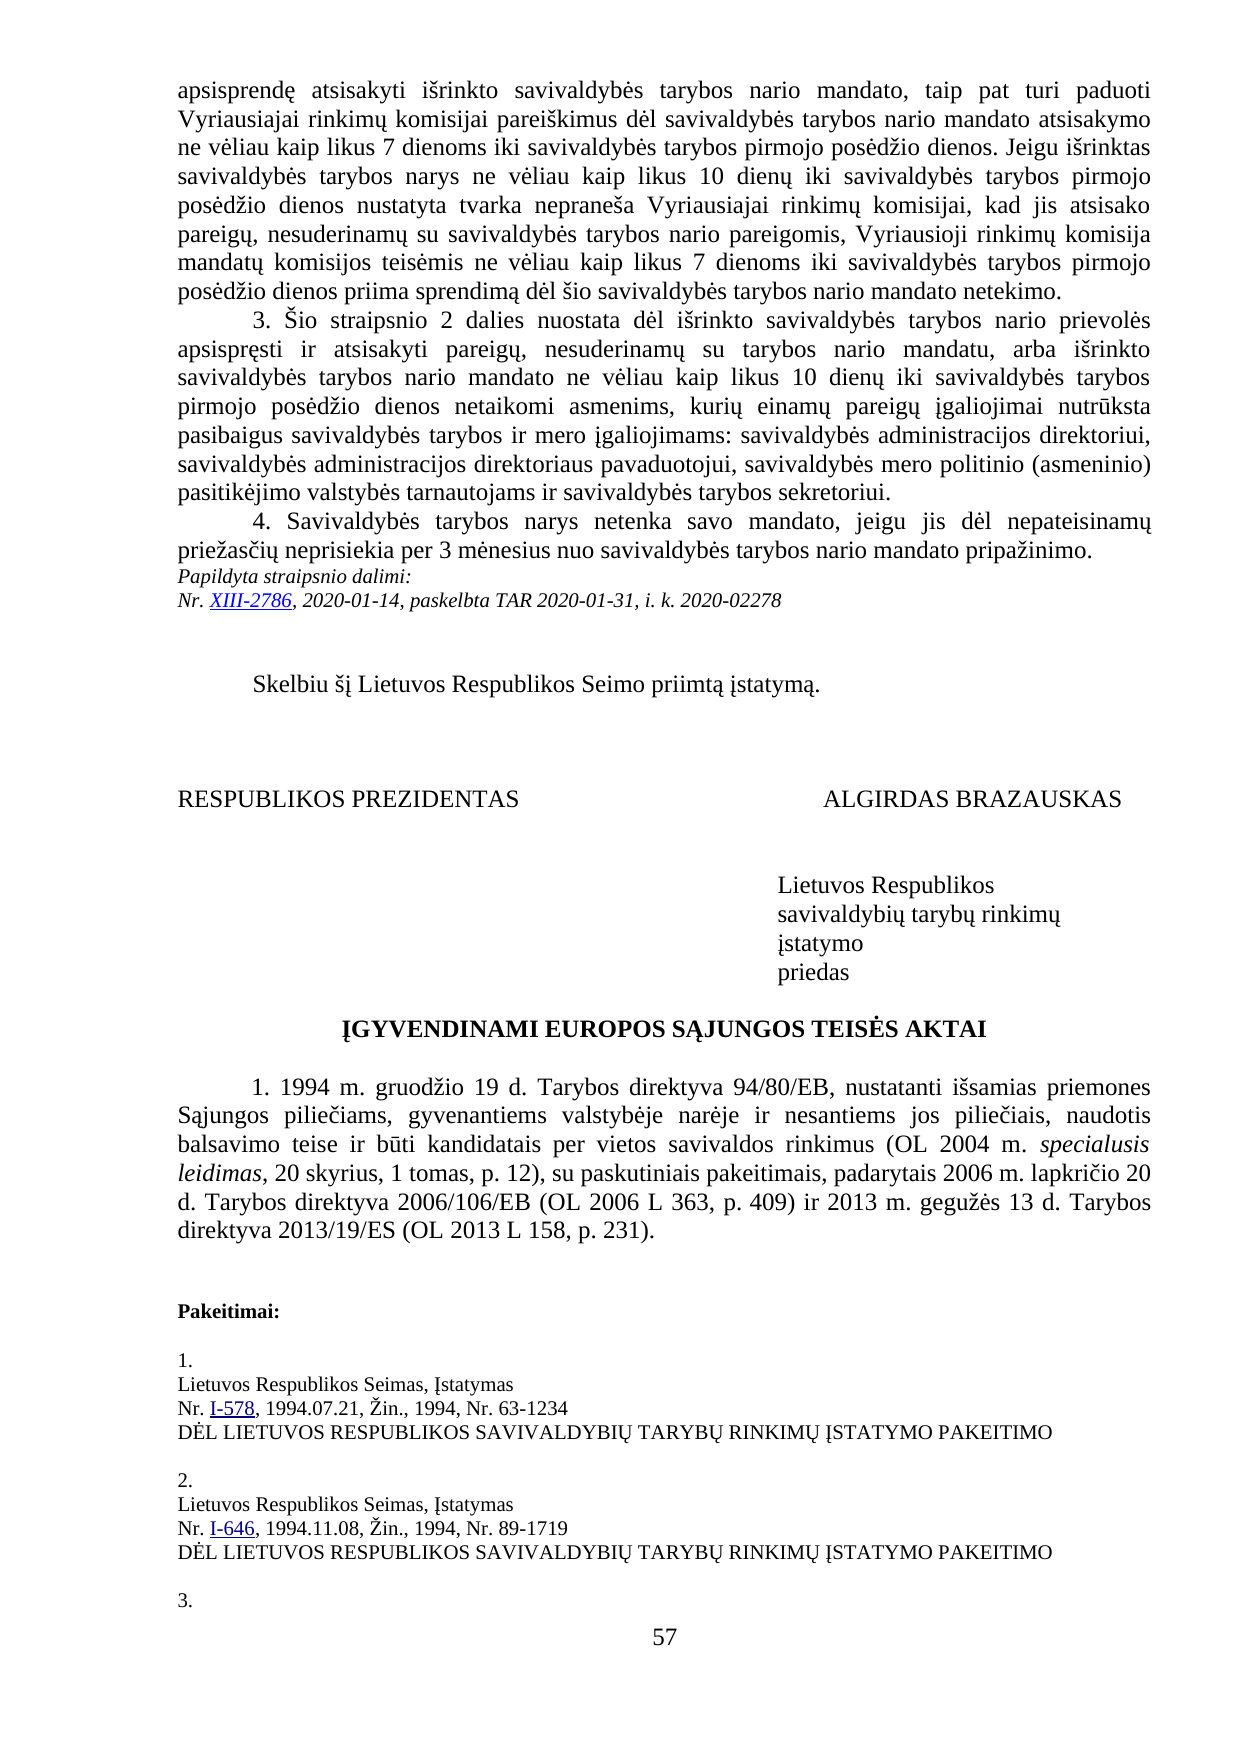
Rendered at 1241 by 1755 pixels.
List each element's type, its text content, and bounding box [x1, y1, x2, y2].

text Lietuvos Respublikos Seimas, Įstatymas [177, 1492, 1152, 1516]
text 4. Savivaldybės tarybos narys netenka savo mandato, jeigu jis dėl nepateisinamų priežasčių neprisiekia per 3 mėnesius nuo savivaldybės tarybos nario mandato pripažinimo. [177, 506, 1152, 564]
text priedas [177, 957, 1152, 986]
text Lietuvos Respublikos [177, 871, 1152, 899]
text Papildyta straipsnio dalimi: [177, 564, 1152, 588]
text 1. 1994 m. gruodžio 19 d. Tarybos direktyva 94/80/EB, nustatanti išsamias priemones Sąjungos piliečiams, gyvenantiems valstybėje narėje ir nesantiems jos piliečiais, naudotis balsavimo teise ir būti kandidatais per vietos savivaldos rinkimus (OL 2004 m. specialusis leidimas, 20 skyrius, 1 tomas, p. 12), su paskutiniais pakeitimais, padarytais 2006 m. lapkričio 20 d. Tarybos direktyva 2006/106/EB (OL 2006 L 363, p. 409) ir 2013 m. gegužės 13 d. Tarybos direktyva 2013/19/ES (OL 2013 L 158, p. 231). [177, 1072, 1152, 1244]
text DĖL LIETUVOS RESPUBLIKOS SAVIVALDYBIŲ TARYBŲ RINKIMŲ ĮSTATYMO PAKEITIMO [177, 1420, 1152, 1444]
text Nr. XIII-2786, 2020-01-14, paskelbta TAR 2020-01-31, i. k. 2020-02278 [177, 588, 1152, 612]
text 3. Šio straipsnio 2 dalies nuostata dėl išrinkto savivaldybės tarybos nario prievolės apsispręsti ir atsisakyti pareigų, nesuderinamų su tarybos nario mandatu, arba išrinkto savivaldybės tarybos nario mandato ne vėliau kaip likus 10 dienų iki savivaldybės tarybos pirmojo posėdžio dienos netaikomi asmenims, kurių einamų pareigų įgaliojimai nutrūksta pasibaigus savivaldybės tarybos ir mero įgaliojimams: savivaldybės administracijos direktoriui, savivaldybės administracijos direktoriaus pavaduotojui, savivaldybės mero politinio (asmeninio) pasitikėjimo valstybės tarnautojams ir savivaldybės tarybos sekretoriui. [177, 305, 1152, 506]
text apsisprendę atsisakyti išrinkto savivaldybės tarybos nario mandato, taip pat turi paduoti Vyriausiajai rinkimų komisijai pareiškimus dėl savivaldybės tarybos nario mandato atsisakymo ne vėliau kaip likus 7 dienoms iki savivaldybės tarybos pirmojo posėdžio dienos. Jeigu išrinktas savivaldybės tarybos narys ne vėliau kaip likus 10 dienų iki savivaldybės tarybos pirmojo posėdžio dienos nustatyta tvarka nepraneša Vyriausiajai rinkimų komisijai, kad jis atsisako pareigų, nesuderinamų su savivaldybės tarybos nario pareigomis, Vyriausioji rinkimų komisija mandatų komisijos teisėmis ne vėliau kaip likus 7 dienoms iki savivaldybės tarybos pirmojo posėdžio dienos priima sprendimą dėl šio savivaldybės tarybos nario mandato netekimo. [177, 75, 1152, 305]
text savivaldybių tarybų rinkimų [177, 899, 1152, 928]
text 1. [177, 1348, 1152, 1372]
text Nr. I-578, 1994.07.21, Žin., 1994, Nr. 63-1234 [177, 1396, 1152, 1420]
text ĮGYVENDINAMI EUROPOS SĄJUNGOS TEISĖS AKTAI [177, 1014, 1152, 1043]
text 2. [177, 1468, 1152, 1492]
text įstatymo [177, 928, 1152, 957]
text Pakeitimai: [177, 1299, 1152, 1323]
text 3. [177, 1588, 1152, 1612]
text RESPUBLIKOS PREZIDENTAS ALGIRDAS BRAZAUSKAS [177, 784, 1152, 813]
text Nr. I-646, 1994.11.08, Žin., 1994, Nr. 89-1719 [177, 1516, 1152, 1540]
text Lietuvos Respublikos Seimas, Įstatymas [177, 1372, 1152, 1396]
text Skelbiu šį Lietuvos Respublikos Seimo priimtą įstatymą. [177, 669, 1152, 698]
text DĖL LIETUVOS RESPUBLIKOS SAVIVALDYBIŲ TARYBŲ RINKIMŲ ĮSTATYMO PAKEITIMO [177, 1540, 1152, 1564]
